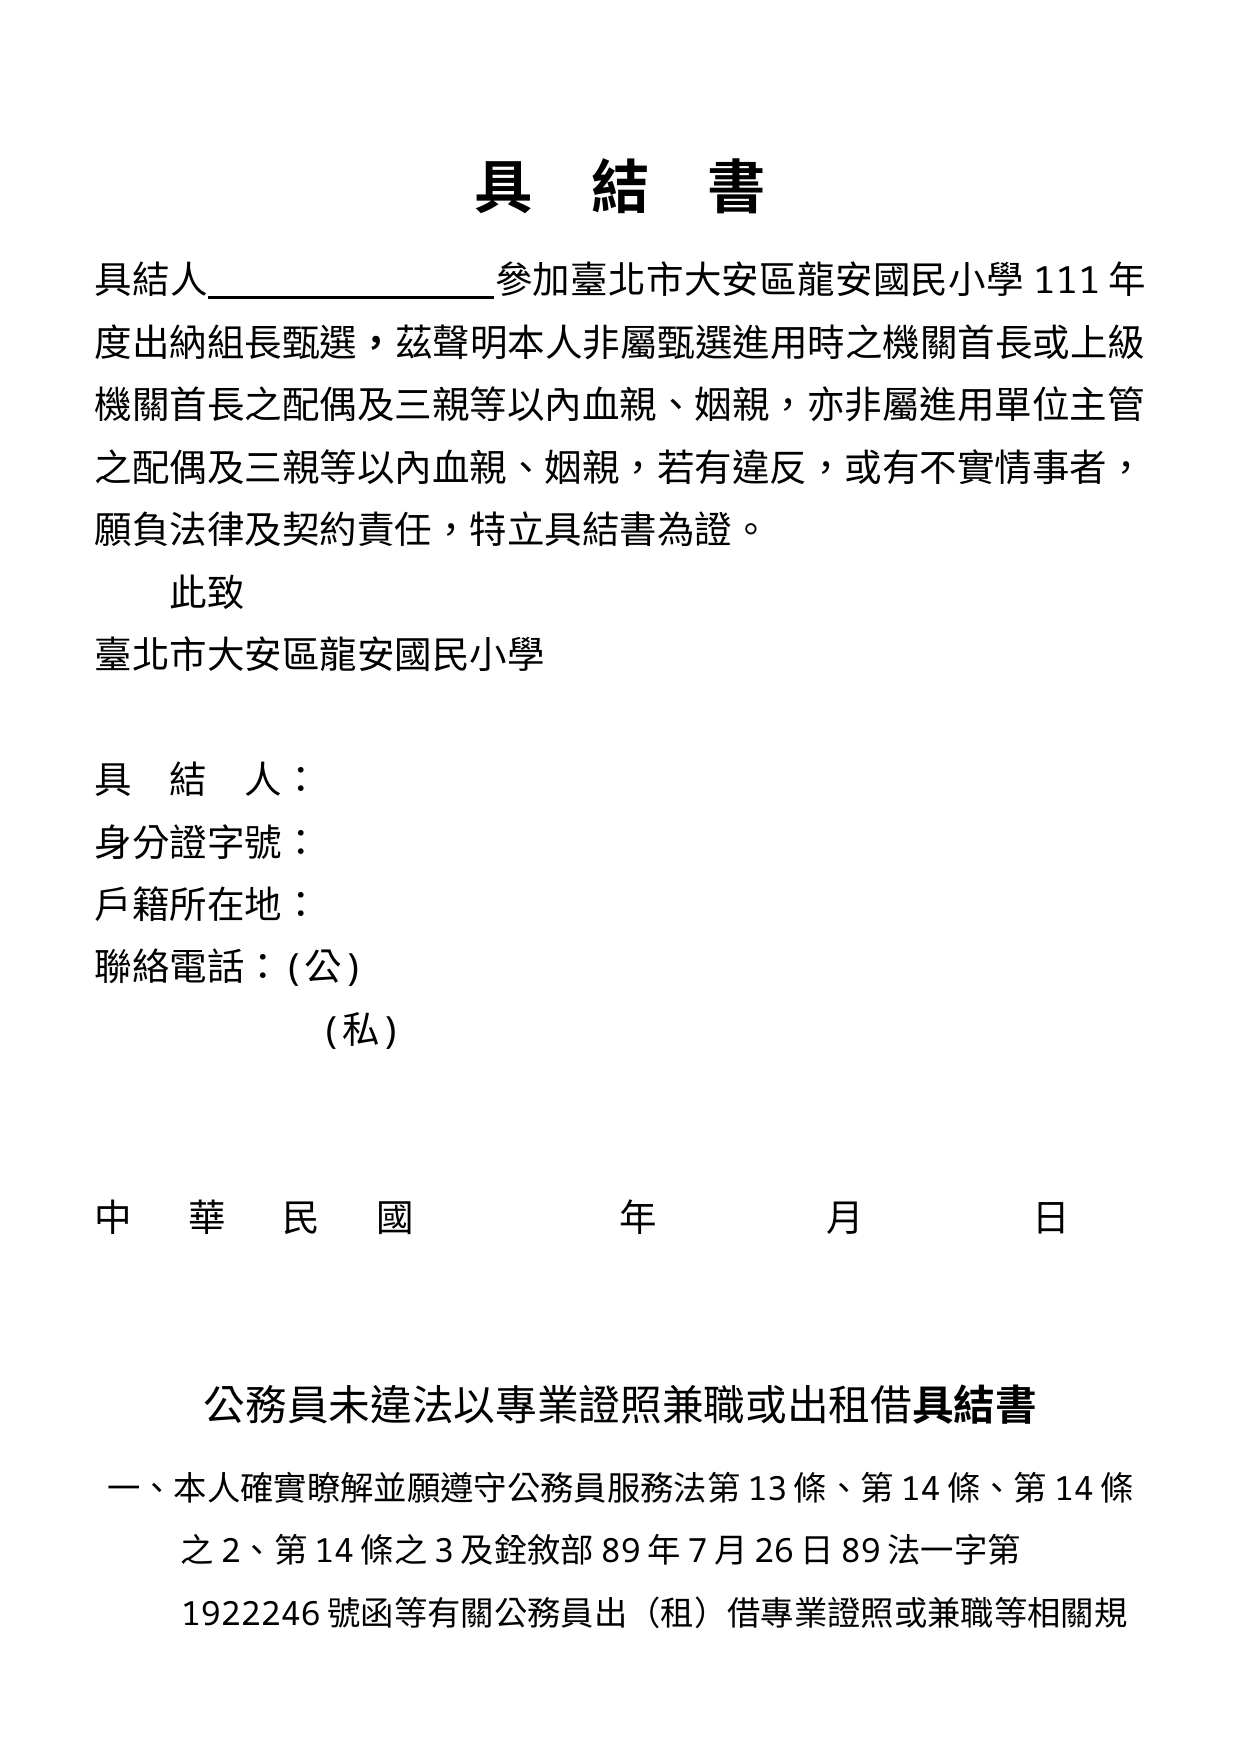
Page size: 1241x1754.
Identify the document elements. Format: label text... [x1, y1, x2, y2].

text 一、本人確實瞭解並願遵守公務員服務法第13條、第14條、第14條之2、第14條之3及銓敘部89年7月26日89法一字第1922246號函等有關公務員出（租）借專業證照或兼職等相關規 [107, 1444, 1146, 1632]
text 公務員未違法以專業證照兼職或出租借具結書 [94, 1360, 1146, 1423]
text 戶籍所在地： [94, 860, 1146, 923]
text 聯絡電話：(公) [94, 923, 1146, 985]
text 中 華 民 國 年 月 日 [94, 1173, 1146, 1235]
text 具 結 書 [94, 110, 1146, 235]
text 身分證字號： [94, 798, 1146, 860]
text (私) [94, 985, 1146, 1048]
text 具 結 人： [94, 735, 1146, 798]
text 此致 [94, 548, 1146, 610]
text 臺北市大安區龍安國民小學 [94, 610, 1146, 673]
text 具結人 參加臺北市大安區龍安國民小學111年度出納組長甄選，茲聲明本人非屬甄選進用時之機關首長或上級機關首長之配偶及三親等以內血親、姻親，亦非屬進用單位主管之配偶及三親等以內血親、姻親，若有違反，或有不實情事者，願負法律及契約責任，特立具結書為證。 [94, 235, 1146, 548]
